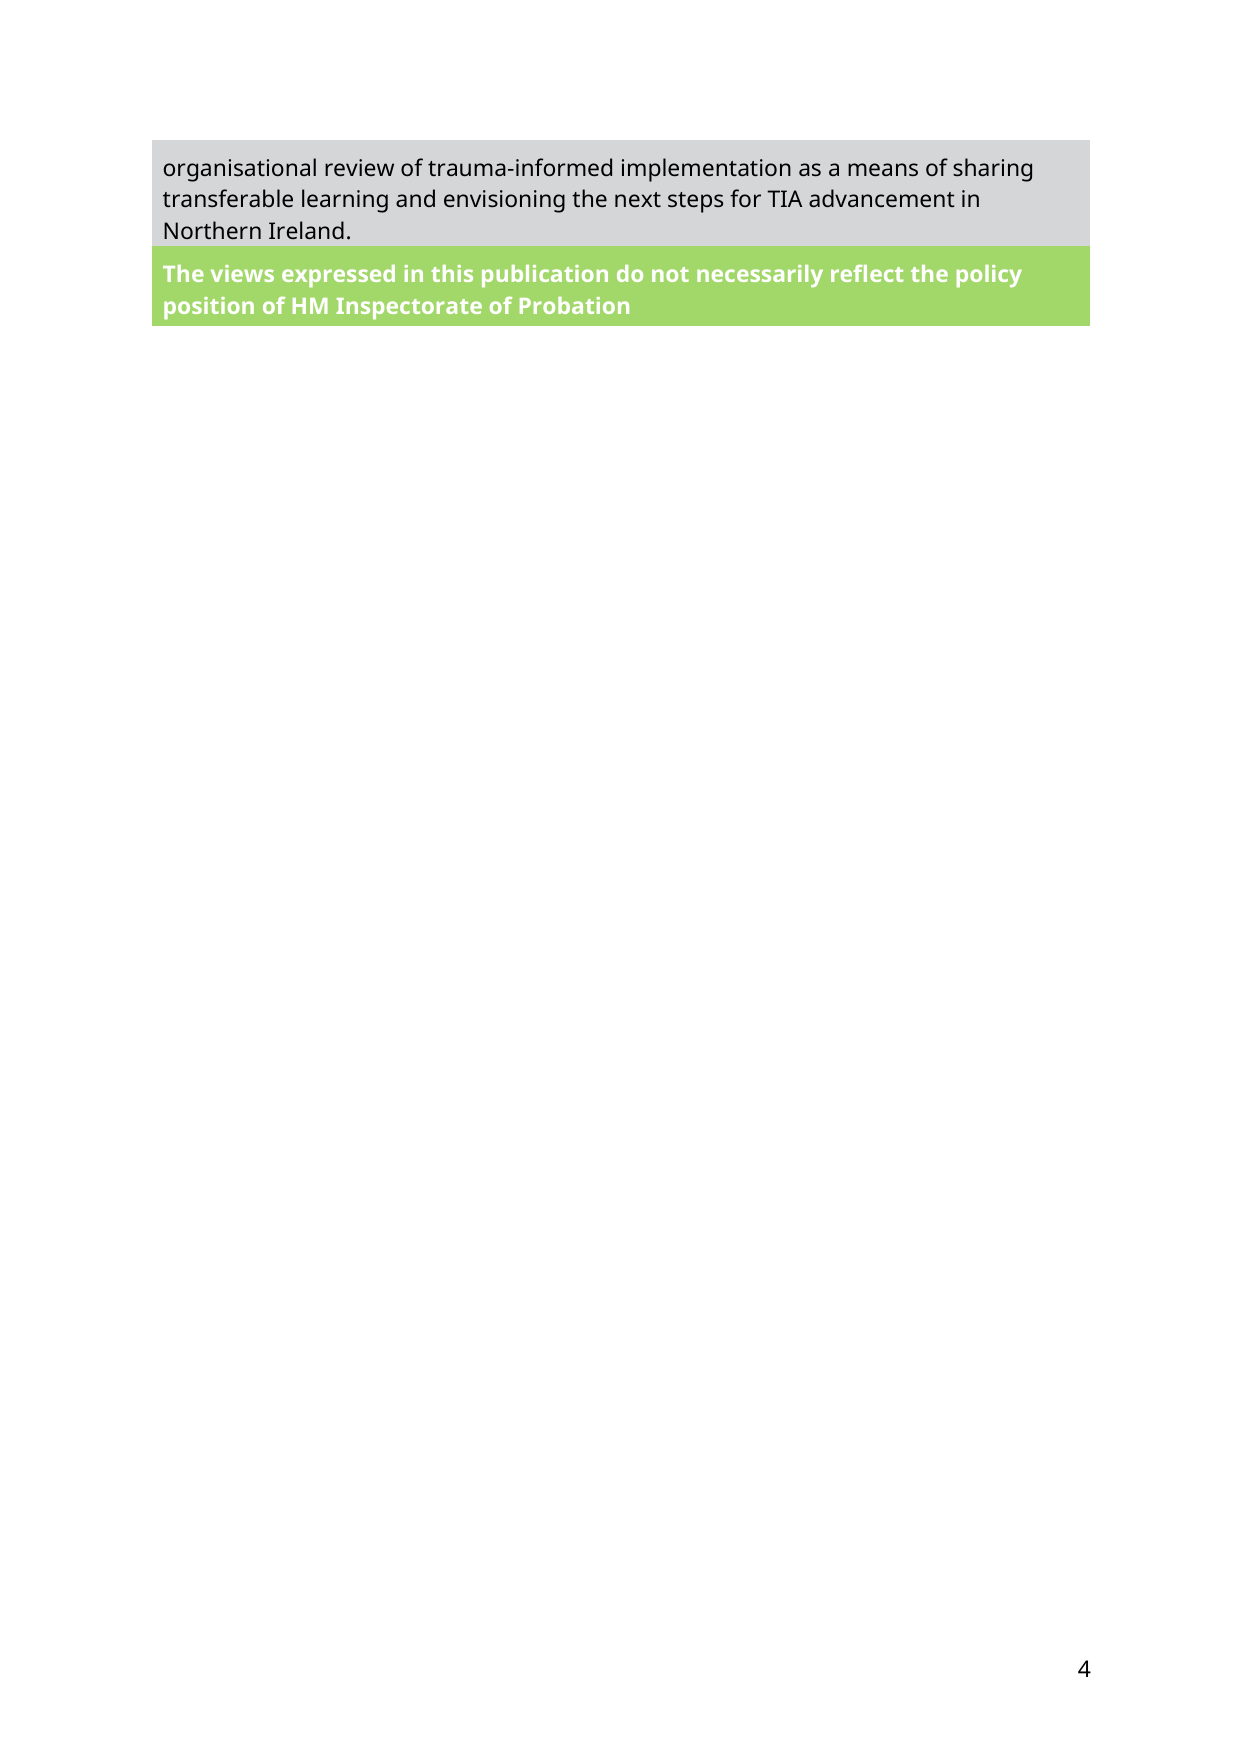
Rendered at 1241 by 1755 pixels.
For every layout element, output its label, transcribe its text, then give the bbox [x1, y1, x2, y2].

table_cell The views expressed in this publication do not necessarily reflect the policy position of HM Inspectorate of Probation [152, 246, 1090, 326]
table_header organisational review of trauma-informed implementation as a means of sharing transferable learning and envisioning the next steps for TIA advancement in Northern Ireland. [152, 140, 1090, 246]
